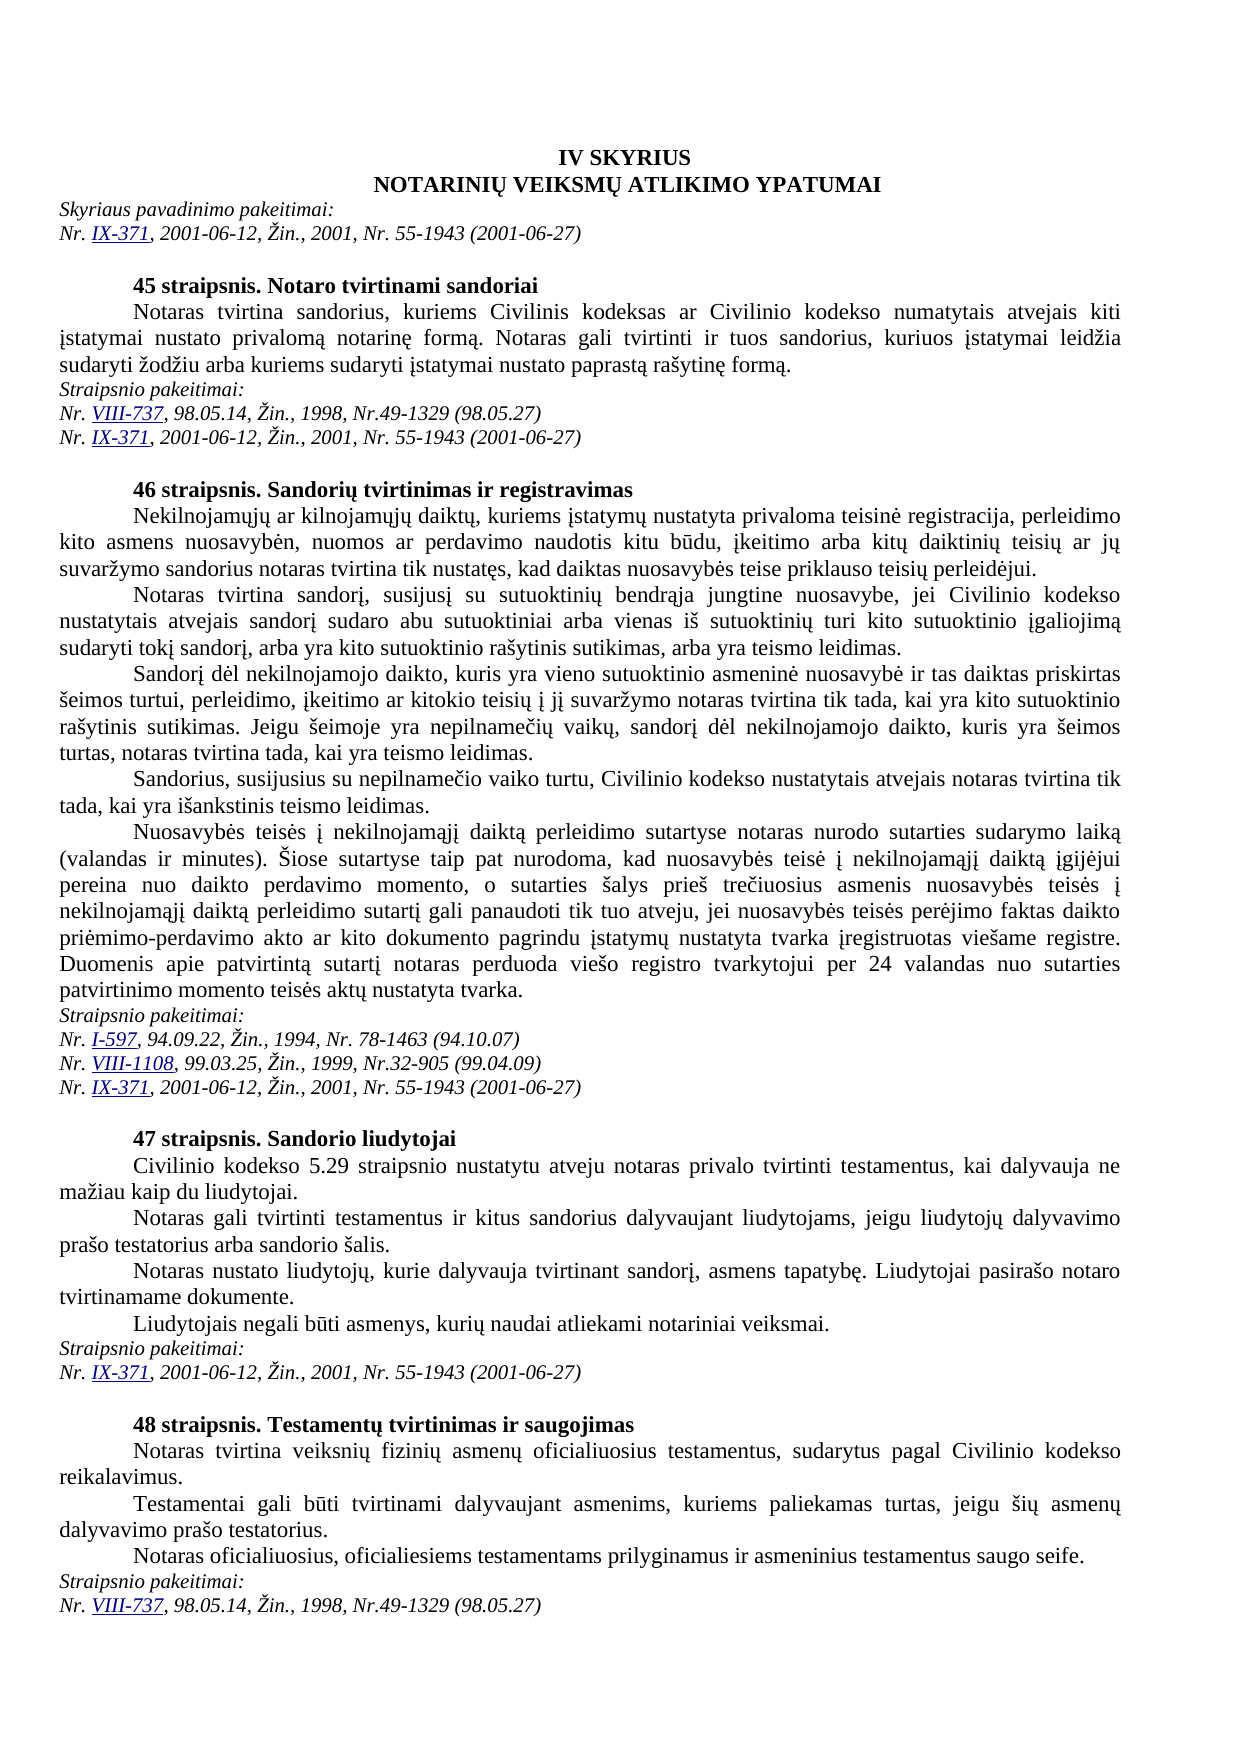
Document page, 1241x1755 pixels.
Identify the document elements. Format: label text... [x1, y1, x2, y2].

text 47 straipsnis. Sandorio liudytojai [59, 1125, 1122, 1152]
text Nr. VIII-737, 98.05.14, Žin., 1998, Nr.49-1329 (98.05.27) [59, 1593, 1122, 1617]
text Liudytojais negali būti asmenys, kurių naudai atliekami notariniai veiksmai. [59, 1310, 1122, 1336]
text 48 straipsnis. Testamentų tvirtinimas ir saugojimas [59, 1411, 1122, 1437]
text Testamentai gali būti tvirtinami dalyvaujant asmenims, kuriems paliekamas turtas, jeigu šių asmenų dalyvavimo prašo testatorius. [59, 1490, 1122, 1542]
text Sandorį dėl nekilnojamojo daikto, kuris yra vieno sutuoktinio asmeninė nuosavybė ir tas daiktas priskirtas šeimos turtui, perleidimo, įkeitimo ar kitokio teisių į jį suvaržymo notaras tvirtina tik tada, kai yra kito sutuoktinio rašytinis sutikimas. Jeigu šeimoje yra nepilnamečių vaikų, sandorį dėl nekilnojamojo daikto, kuris yra šeimos turtas, notaras tvirtina tada, kai yra teismo leidimas. [59, 660, 1122, 766]
text Notaras tvirtina sandorį, susijusį su sutuoktinių bendrąja jungtine nuosavybe, jei Civilinio kodekso nustatytais atvejais sandorį sudaro abu sutuoktiniai arba vienas iš sutuoktinių turi kito sutuoktinio įgaliojimą sudaryti tokį sandorį, arba yra kito sutuoktinio rašytinis sutikimas, arba yra teismo leidimas. [59, 581, 1122, 660]
subtitle IV SKYRIUS [59, 144, 1122, 171]
text Notaras tvirtina veiksnių fizinių asmenų oficialiuosius testamentus, sudarytus pagal Civilinio kodekso reikalavimus. [59, 1437, 1122, 1490]
text Notaras tvirtina sandorius, kuriems Civilinis kodeksas ar Civilinio kodekso numatytais atvejais kiti įstatymai nustato privalomą notarinę formą. Notaras gali tvirtinti ir tuos sandorius, kuriuos įstatymai leidžia sudaryti žodžiu arba kuriems sudaryti įstatymai nustato paprastą rašytinę formą. [59, 298, 1122, 377]
text Nr. IX-371, 2001-06-12, Žin., 2001, Nr. 55-1943 (2001-06-27) [59, 425, 1122, 449]
text Skyriaus pavadinimo pakeitimai: [59, 197, 1122, 221]
text Nr. IX-371, 2001-06-12, Žin., 2001, Nr. 55-1943 (2001-06-27) [59, 1360, 1122, 1384]
text Straipsnio pakeitimai: [59, 1003, 1122, 1027]
text Nr. IX-371, 2001-06-12, Žin., 2001, Nr. 55-1943 (2001-06-27) [59, 1075, 1122, 1099]
text Nr. I-597, 94.09.22, Žin., 1994, Nr. 78-1463 (94.10.07) [59, 1027, 1122, 1051]
text 46 straipsnis. Sandorių tvirtinimas ir registravimas [59, 476, 1122, 502]
text Nuosavybės teisės į nekilnojamąjį daiktą perleidimo sutartyse notaras nurodo sutarties sudarymo laiką (valandas ir minutes). Šiose sutartyse taip pat nurodoma, kad nuosavybės teisė į nekilnojamąjį daiktą įgijėjui pereina nuo daikto perdavimo momento, o sutarties šalys prieš trečiuosius asmenis nuosavybės teisės į nekilnojamąjį daiktą perleidimo sutartį gali panaudoti tik tuo atveju, jei nuosavybės teisės perėjimo faktas daikto priėmimo-perdavimo akto ar kito dokumento pagrindu įstatymų nustatyta tvarka įregistruotas viešame registre. Duomenis apie patvirtintą sutartį notaras perduoda viešo registro tvarkytojui per 24 valandas nuo sutarties patvirtinimo momento teisės aktų nustatyta tvarka. [59, 818, 1122, 1003]
text Notaras nustato liudytojų, kurie dalyvauja tvirtinant sandorį, asmens tapatybę. Liudytojai pasirašo notaro tvirtinamame dokumente. [59, 1257, 1122, 1310]
text Nr. VIII-737, 98.05.14, Žin., 1998, Nr.49-1329 (98.05.27) [59, 401, 1122, 425]
text Straipsnio pakeitimai: [59, 1336, 1122, 1360]
text Straipsnio pakeitimai: [59, 377, 1122, 401]
text Notaras oficialiuosius, oficialiesiems testamentams prilyginamus ir asmeninius testamentus saugo seife. [59, 1542, 1122, 1569]
text Straipsnio pakeitimai: [59, 1569, 1122, 1593]
text Sandorius, susijusius su nepilnamečio vaiko turtu, Civilinio kodekso nustatytais atvejais notaras tvirtina tik tada, kai yra išankstinis teismo leidimas. [59, 766, 1122, 818]
text Nr. VIII-1108, 99.03.25, Žin., 1999, Nr.32-905 (99.04.09) [59, 1051, 1122, 1075]
text Civilinio kodekso 5.29 straipsnio nustatytu atveju notaras privalo tvirtinti testamentus, kai dalyvauja ne mažiau kaip du liudytojai. [59, 1152, 1122, 1204]
subtitle NOTARINIŲ VEIKSMŲ ATLIKIMO YPATUMAI [59, 171, 1122, 197]
text Nekilnojamųjų ar kilnojamųjų daiktų, kuriems įstatymų nustatyta privaloma teisinė registracija, perleidimo kito asmens nuosavybėn, nuomos ar perdavimo naudotis kitu būdu, įkeitimo arba kitų daiktinių teisių ar jų suvaržymo sandorius notaras tvirtina tik nustatęs, kad daiktas nuosavybės teise priklauso teisių perleidėjui. [59, 502, 1122, 581]
text Notaras gali tvirtinti testamentus ir kitus sandorius dalyvaujant liudytojams, jeigu liudytojų dalyvavimo prašo testatorius arba sandorio šalis. [59, 1204, 1122, 1257]
text Nr. IX-371, 2001-06-12, Žin., 2001, Nr. 55-1943 (2001-06-27) [59, 221, 1122, 245]
text 45 straipsnis. Notaro tvirtinami sandoriai [59, 272, 1122, 298]
